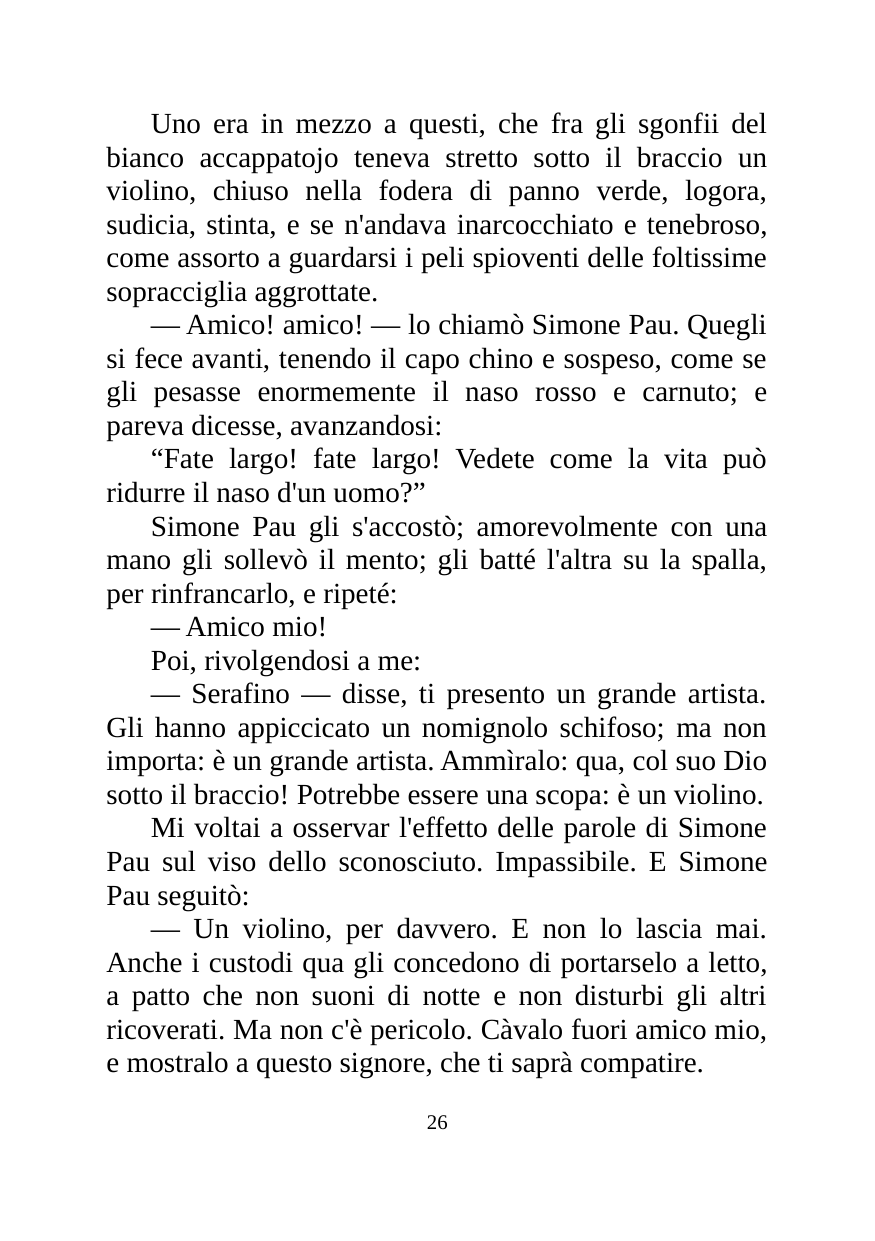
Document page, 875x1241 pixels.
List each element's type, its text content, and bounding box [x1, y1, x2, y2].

text Uno era in mezzo a questi, che fra gli sgonfii del bianco accappatojo teneva stretto sotto il braccio un violino, chiuso nella fodera di panno verde, logora, sudicia, stinta, e se n'andava inarcocchiato e tenebroso, come assorto a guardarsi i peli spioventi delle foltissime sopracciglia aggrottate. [106, 106, 768, 307]
text Simone Pau gli s'accostò; amorevolmente con una mano gli sollevò il mento; gli batté l'altra su la spalla, per rinfrancarlo, e ripeté: [106, 509, 768, 609]
text Poi, rivolgendosi a me: [106, 643, 768, 676]
text — Amico mio! [106, 609, 768, 643]
text “Fate largo! fate largo! Vedete come la vita può ridurre il naso d'un uomo?” [106, 442, 768, 509]
text — Un violino, per davvero. E non lo lascia mai. Anche i custodi qua gli concedono di portarselo a letto, a patto che non suoni di notte e non disturbi gli altri ricoverati. Ma non c'è pericolo. Càvalo fuori amico mio, e mostralo a questo signore, che ti saprà compatire. [106, 911, 768, 1079]
text — Serafino — disse, ti presento un grande artista. Gli hanno appiccicato un nomignolo schifoso; ma non importa: è un grande artista. Ammìralo: qua, col suo Dio sotto il braccio! Potrebbe essere una scopa: è un violino. [106, 676, 768, 811]
text — Amico! amico! — lo chiamò Simone Pau. Quegli si fece avanti, tenendo il capo chino e sospeso, come se gli pesasse enormemente il naso rosso e carnuto; e pareva dicesse, avanzandosi: [106, 307, 768, 442]
text Mi voltai a osservar l'effetto delle parole di Simone Pau sul viso dello sconosciuto. Impassibile. E Simone Pau seguitò: [106, 811, 768, 911]
